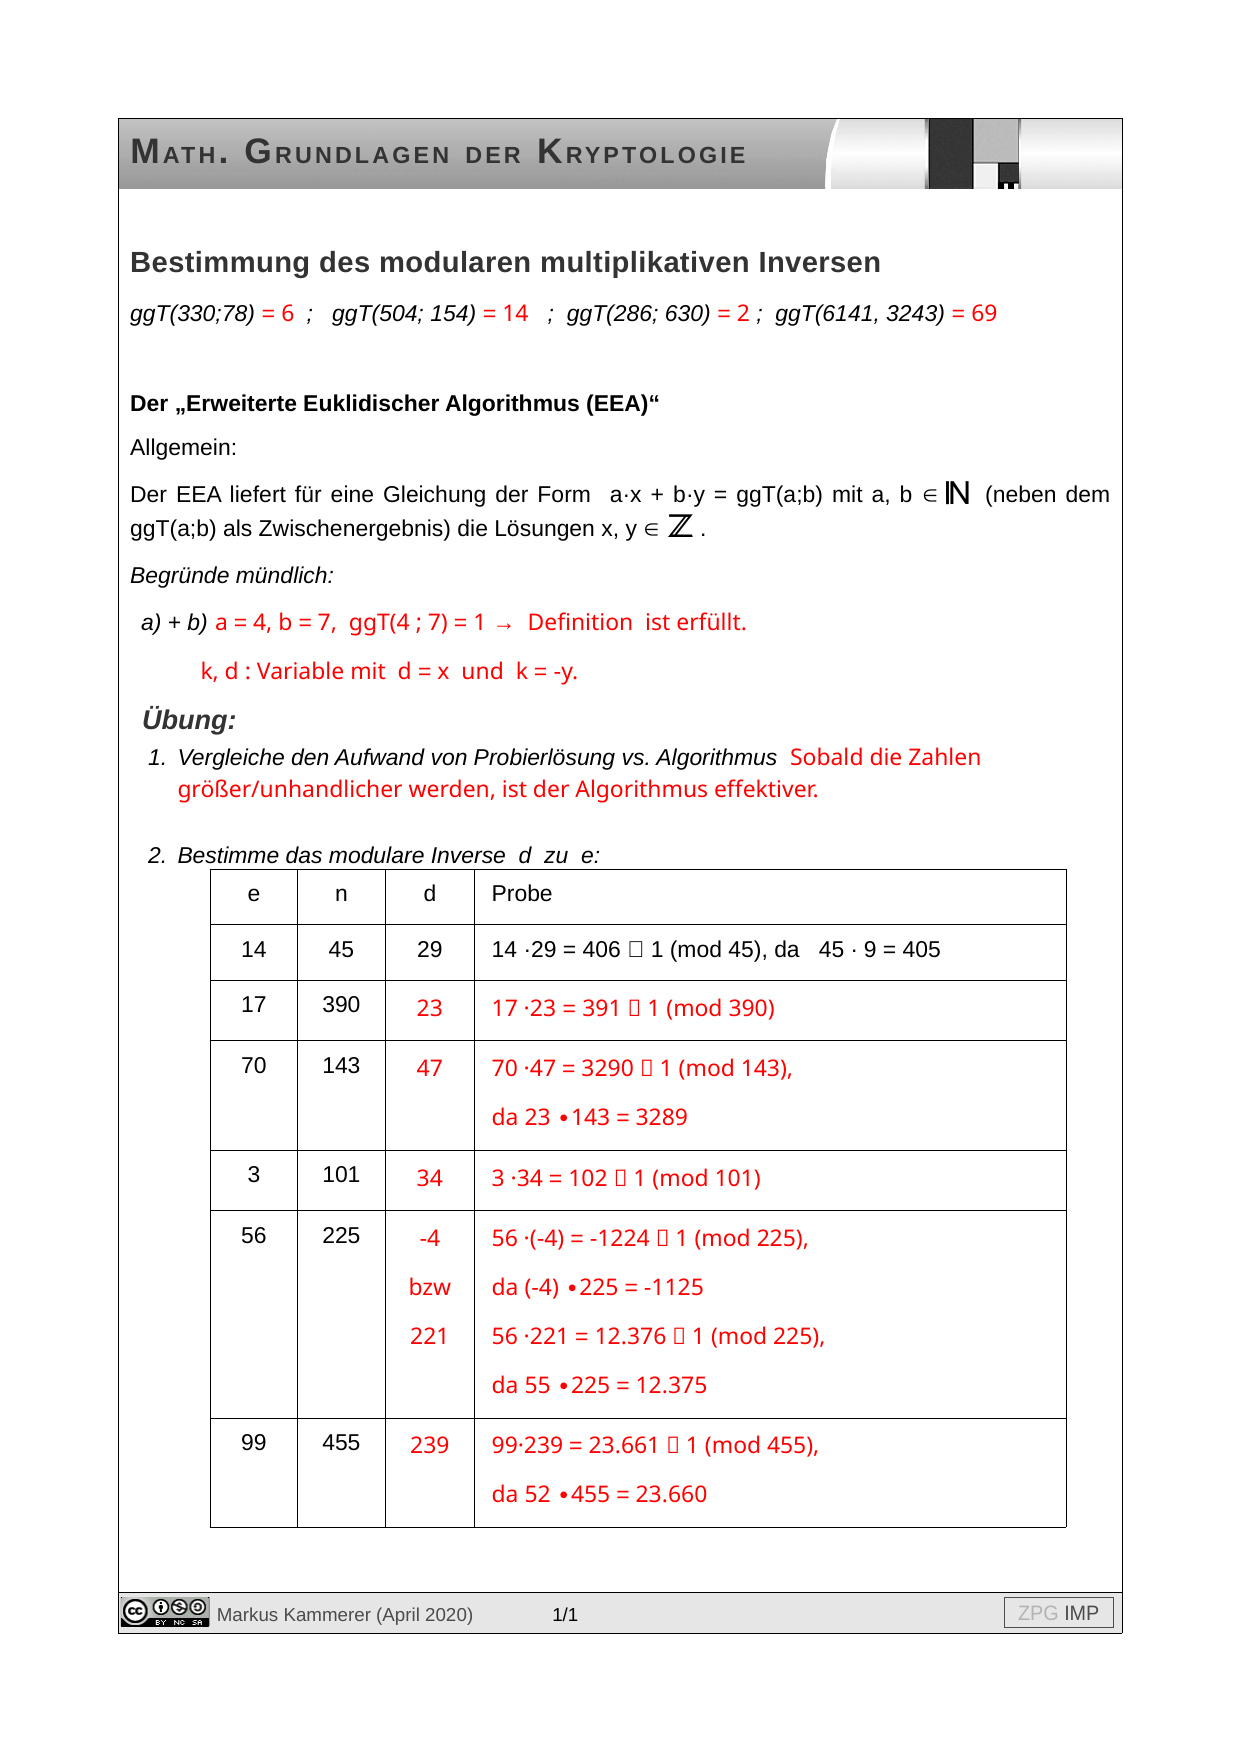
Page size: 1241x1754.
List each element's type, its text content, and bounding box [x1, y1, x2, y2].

table_cell 23 [386, 981, 474, 1040]
text Bestimmung des modularen multiplikativen Inversen [130, 245, 1110, 279]
table_cell 14 [211, 925, 297, 980]
table_cell 239 [386, 1419, 474, 1527]
table_cell 47 [386, 1041, 474, 1150]
table_cell 56 ·(-4) = -1224  1 (mod 225), da (-4) ∙225 = -1125 56 ·221 = 12.376  1 (mod 225), da 55 ∙225 = 12.375 [475, 1211, 1066, 1418]
table_header Probe [475, 870, 1066, 924]
table_header d [386, 870, 474, 924]
table_cell 70 [211, 1041, 297, 1150]
text Der „Erweiterte Euklidischer Algorithmus (EEA)“ [130, 390, 1110, 416]
table_cell 70 ·47 = 3290  1 (mod 143), da 23 ∙143 = 3289 [475, 1041, 1066, 1150]
table_cell 101 [298, 1151, 385, 1210]
table_cell 3 [211, 1151, 297, 1210]
table_header n [298, 870, 385, 924]
table_cell 45 [298, 925, 385, 980]
table_cell 225 [298, 1211, 385, 1418]
text Der EEA liefert für eine Gleichung der Form a·x + b·y = ggT(a;b) mit a, b  (neben dem ggT(a;b) als Zwischenergebnis) die Lösungen x, y . [130, 478, 1110, 544]
table_cell 56 [211, 1211, 297, 1418]
table_cell 99·239 = 23.661  1 (mod 455), da 52 ∙455 = 23.660 [475, 1419, 1066, 1527]
text Übung: [142, 704, 1092, 735]
table_cell 390 [298, 981, 385, 1040]
table_cell 29 [386, 925, 474, 980]
table_cell 17 ·23 = 391  1 (mod 390) [475, 981, 1066, 1040]
text Begründe mündlich: [130, 562, 1110, 588]
text ggT(330;78) = 6 ; ggT(504; 154) = 14 ; ggT(286; 630) = 2 ; ggT(6141, 3243) = 69 [130, 297, 1110, 328]
table_cell -4 bzw 221 [386, 1211, 474, 1418]
table_cell 143 [298, 1041, 385, 1150]
table_header e [211, 870, 297, 924]
list Vergleiche den Aufwand von Probierlösung vs. Algorithmus Sobald die Zahlen größer/unhandlicher werden, ist der Algorithmus effektiver. [148, 741, 1092, 804]
text a) + b) a = 4, b = 7, ggT(4 ; 7) = 1 → Definition ist erfüllt. [141, 606, 1112, 637]
table_cell 14 ·29 = 406  1 (mod 45), da 45 ∙ 9 = 405 [475, 925, 1066, 980]
table_cell 3 ·34 = 102  1 (mod 101) [475, 1151, 1066, 1210]
text Allgemein: [130, 434, 1110, 460]
picture [120, 1597, 210, 1627]
list Bestimme das modulare Inverse d zu e: [148, 842, 1092, 868]
table_cell 455 [298, 1419, 385, 1527]
picture [119, 119, 1122, 189]
table_cell 99 [211, 1419, 297, 1527]
table_cell 34 [386, 1151, 474, 1210]
text k, d : Variable mit d = x und k = -y. [141, 655, 1112, 686]
table_cell 17 [211, 981, 297, 1040]
